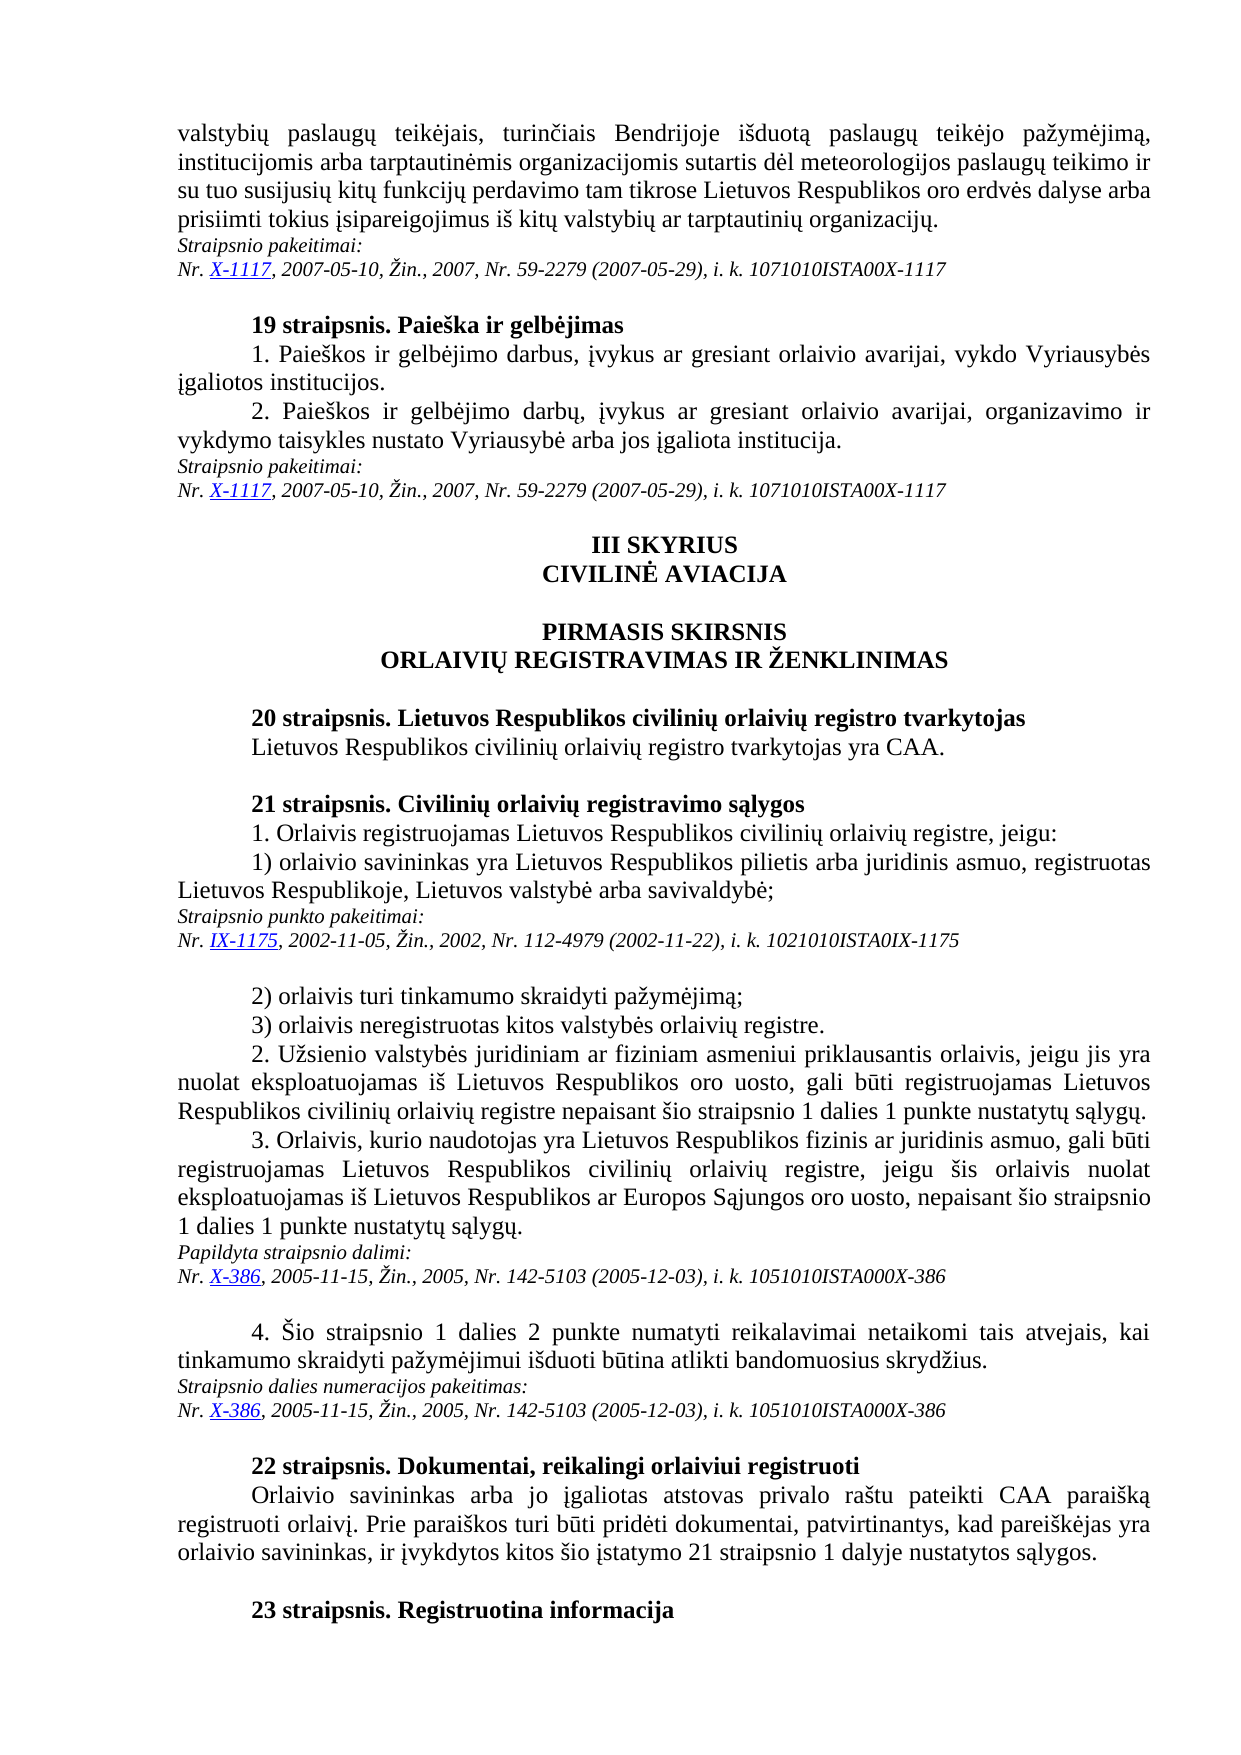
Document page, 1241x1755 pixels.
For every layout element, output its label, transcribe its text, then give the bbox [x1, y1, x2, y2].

text Papildyta straipsnio dalimi: [177, 1240, 1152, 1264]
text Nr. IX-1175, 2002-11-05, Žin., 2002, Nr. 112-4979 (2002-11-22), i. k. 1021010ISTA0IX-1175 [177, 928, 1152, 952]
text Straipsnio dalies numeracijos pakeitimas: [177, 1374, 1152, 1398]
text Nr. X-1117, 2007-05-10, Žin., 2007, Nr. 59-2279 (2007-05-29), i. k. 1071010ISTA00X-1117 [177, 257, 1152, 281]
text Nr. X-386, 2005-11-15, Žin., 2005, Nr. 142-5103 (2005-12-03), i. k. 1051010ISTA000X-386 [177, 1264, 1152, 1288]
text 3. Orlaivis, kurio naudotojas yra Lietuvos Respublikos fizinis ar juridinis asmuo, gali būti registruojamas Lietuvos Respublikos civilinių orlaivių registre, jeigu šis orlaivis nuolat eksploatuojamas iš Lietuvos Respublikos ar Europos Sąjungos oro uosto, nepaisant šio straipsnio 1 dalies 1 punkte nustatytų sąlygų. [177, 1125, 1152, 1240]
text 2. Užsienio valstybės juridiniam ar fiziniam asmeniui priklausantis orlaivis, jeigu jis yra nuolat eksploatuojamas iš Lietuvos Respublikos oro uosto, gali būti registruojamas Lietuvos Respublikos civilinių orlaivių registre nepaisant šio straipsnio 1 dalies 1 punkte nustatytų sąlygų. [177, 1039, 1152, 1125]
text Pirmasis skirsnis [177, 617, 1152, 646]
text 21 straipsnis. Civilinių orlaivių registravimo sąlygos [177, 789, 1152, 818]
text Nr. X-386, 2005-11-15, Žin., 2005, Nr. 142-5103 (2005-12-03), i. k. 1051010ISTA000X-386 [177, 1398, 1152, 1422]
text 2. Paieškos ir gelbėjimo darbų, įvykus ar gresiant orlaivio avarijai, organizavimo ir vykdymo taisykles nustato Vyriausybė arba jos įgaliota institucija. [177, 396, 1152, 454]
text 1) orlaivio savininkas yra Lietuvos Respublikos pilietis arba juridinis asmuo, registruotas Lietuvos Respublikoje, Lietuvos valstybė arba savivaldybė; [177, 847, 1152, 904]
text Lietuvos Respublikos civilinių orlaivių registro tvarkytojas yra CAA. [177, 732, 1152, 761]
text 23 straipsnis. Registruotina informacija [177, 1595, 1152, 1624]
text 2) orlaivis turi tinkamumo skraidyti pažymėjimą; [177, 981, 1152, 1010]
text Straipsnio pakeitimai: [177, 454, 1152, 478]
text III SKYRIUS [177, 531, 1152, 559]
text ORLAIVIŲ REGISTRAVIMAS IR ŽENKLINIMAS [177, 646, 1152, 674]
text valstybių paslaugų teikėjais, turinčiais Bendrijoje išduotą paslaugų teikėjo pažymėjimą, institucijomis arba tarptautinėmis organizacijomis sutartis dėl meteorologijos paslaugų teikimo ir su tuo susijusių kitų funkcijų perdavimo tam tikrose Lietuvos Respublikos oro erdvės dalyse arba prisiimti tokius įsipareigojimus iš kitų valstybių ar tarptautinių organizacijų. [177, 118, 1152, 233]
text Straipsnio punkto pakeitimai: [177, 904, 1152, 928]
text 4. Šio straipsnio 1 dalies 2 punkte numatyti reikalavimai netaikomi tais atvejais, kai tinkamumo skraidyti pažymėjimui išduoti būtina atlikti bandomuosius skrydžius. [177, 1317, 1152, 1374]
text Straipsnio pakeitimai: [177, 233, 1152, 257]
text 22 straipsnis. Dokumentai, reikalingi orlaiviui registruoti [177, 1451, 1152, 1480]
text 19 straipsnis. Paieška ir gelbėjimas [177, 310, 1152, 339]
text 3) orlaivis neregistruotas kitos valstybės orlaivių registre. [177, 1010, 1152, 1039]
text 20 straipsnis. Lietuvos Respublikos civilinių orlaivių registro tvarkytojas [177, 703, 1152, 732]
text 1. Paieškos ir gelbėjimo darbus, įvykus ar gresiant orlaivio avarijai, vykdo Vyriausybės įgaliotos institucijos. [177, 339, 1152, 396]
text Nr. X-1117, 2007-05-10, Žin., 2007, Nr. 59-2279 (2007-05-29), i. k. 1071010ISTA00X-1117 [177, 478, 1152, 502]
text CIVILINĖ AVIACIJA [177, 559, 1152, 588]
text Orlaivio savininkas arba jo įgaliotas atstovas privalo raštu pateikti CAA paraišką registruoti orlaivį. Prie paraiškos turi būti pridėti dokumentai, patvirtinantys, kad pareiškėjas yra orlaivio savininkas, ir įvykdytos kitos šio įstatymo 21 straipsnio 1 dalyje nustatytos sąlygos. [177, 1480, 1152, 1566]
text 1. Orlaivis registruojamas Lietuvos Respublikos civilinių orlaivių registre, jeigu: [177, 818, 1152, 847]
